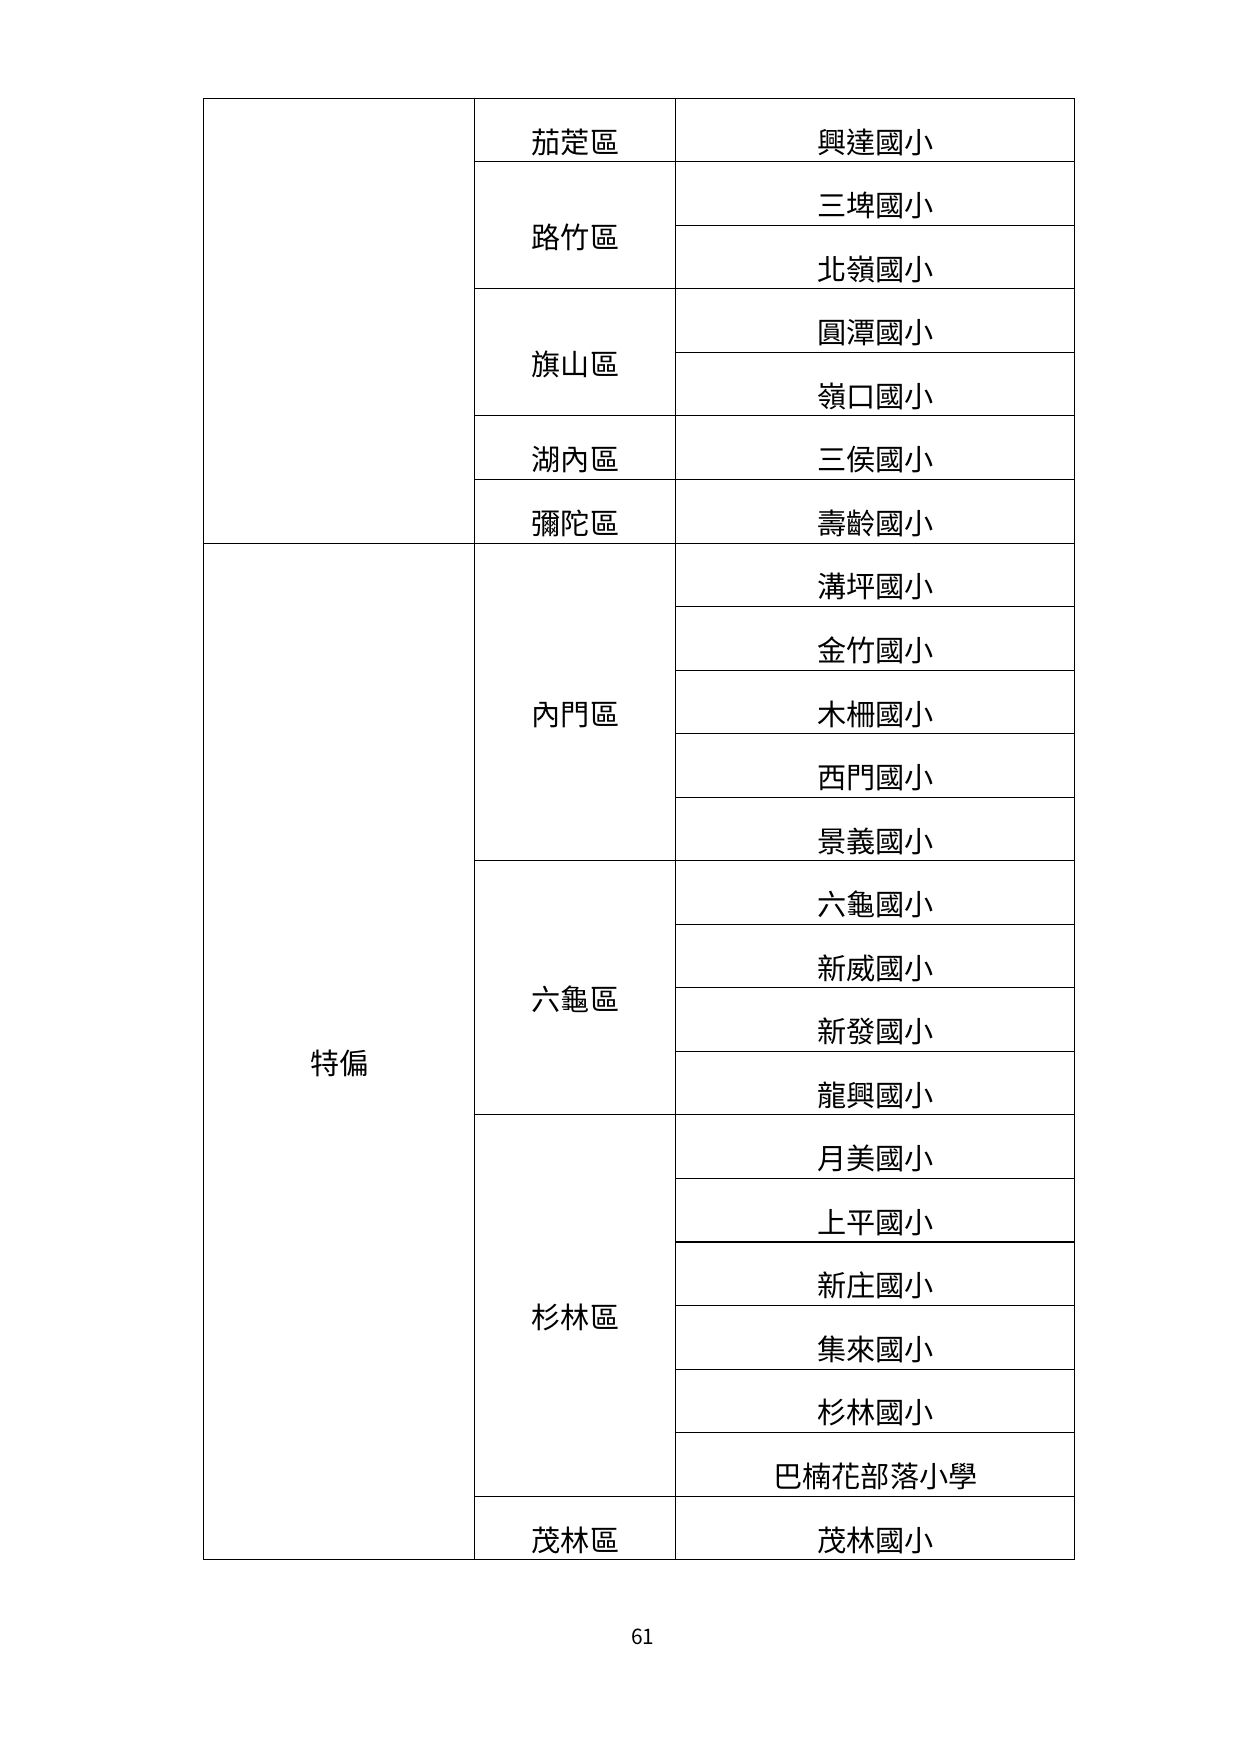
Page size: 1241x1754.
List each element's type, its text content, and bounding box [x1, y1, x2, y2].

table_cell 景義國小 [676, 798, 1074, 860]
table_cell 茂林區 [475, 1497, 675, 1559]
table_cell 西門國小 [676, 734, 1074, 797]
table_cell 北嶺國小 [676, 226, 1074, 288]
table_cell 彌陀區 [475, 480, 675, 542]
table_cell 興達國小 [676, 99, 1074, 161]
table_cell 月美國小 [676, 1115, 1074, 1178]
table_cell 新庄國小 [676, 1243, 1074, 1305]
table_cell 杉林國小 [676, 1370, 1074, 1432]
table_cell 三侯國小 [676, 416, 1074, 479]
table_cell 上平國小 [676, 1179, 1074, 1241]
table_cell 內門區 [475, 544, 675, 860]
table_cell 杉林區 [475, 1115, 675, 1496]
table_cell 湖內區 [475, 416, 675, 479]
table_cell 旗山區 [475, 289, 675, 415]
table_cell 新發國小 [676, 988, 1074, 1051]
table_cell 集來國小 [676, 1306, 1074, 1368]
table_cell 特偏 [204, 544, 474, 1559]
table_cell 新威國小 [676, 925, 1074, 987]
table_cell 金竹國小 [676, 607, 1074, 669]
table_cell 六龜區 [475, 861, 675, 1114]
table_cell 三埤國小 [676, 162, 1074, 225]
table_cell 路竹區 [475, 162, 675, 288]
table_cell 六龜國小 [676, 861, 1074, 924]
table_cell 圓潭國小 [676, 289, 1074, 352]
table_cell 龍興國小 [676, 1052, 1074, 1114]
table_cell 溝坪國小 [676, 544, 1074, 606]
table_cell 嶺口國小 [676, 353, 1074, 415]
table_cell 茄萣區 [475, 99, 675, 161]
table_cell 木柵國小 [676, 671, 1074, 733]
table_cell 巴楠花部落小學 [676, 1433, 1074, 1496]
table_cell 茂林國小 [676, 1497, 1074, 1559]
table_cell 壽齡國小 [676, 480, 1074, 542]
table_cell [204, 99, 474, 542]
